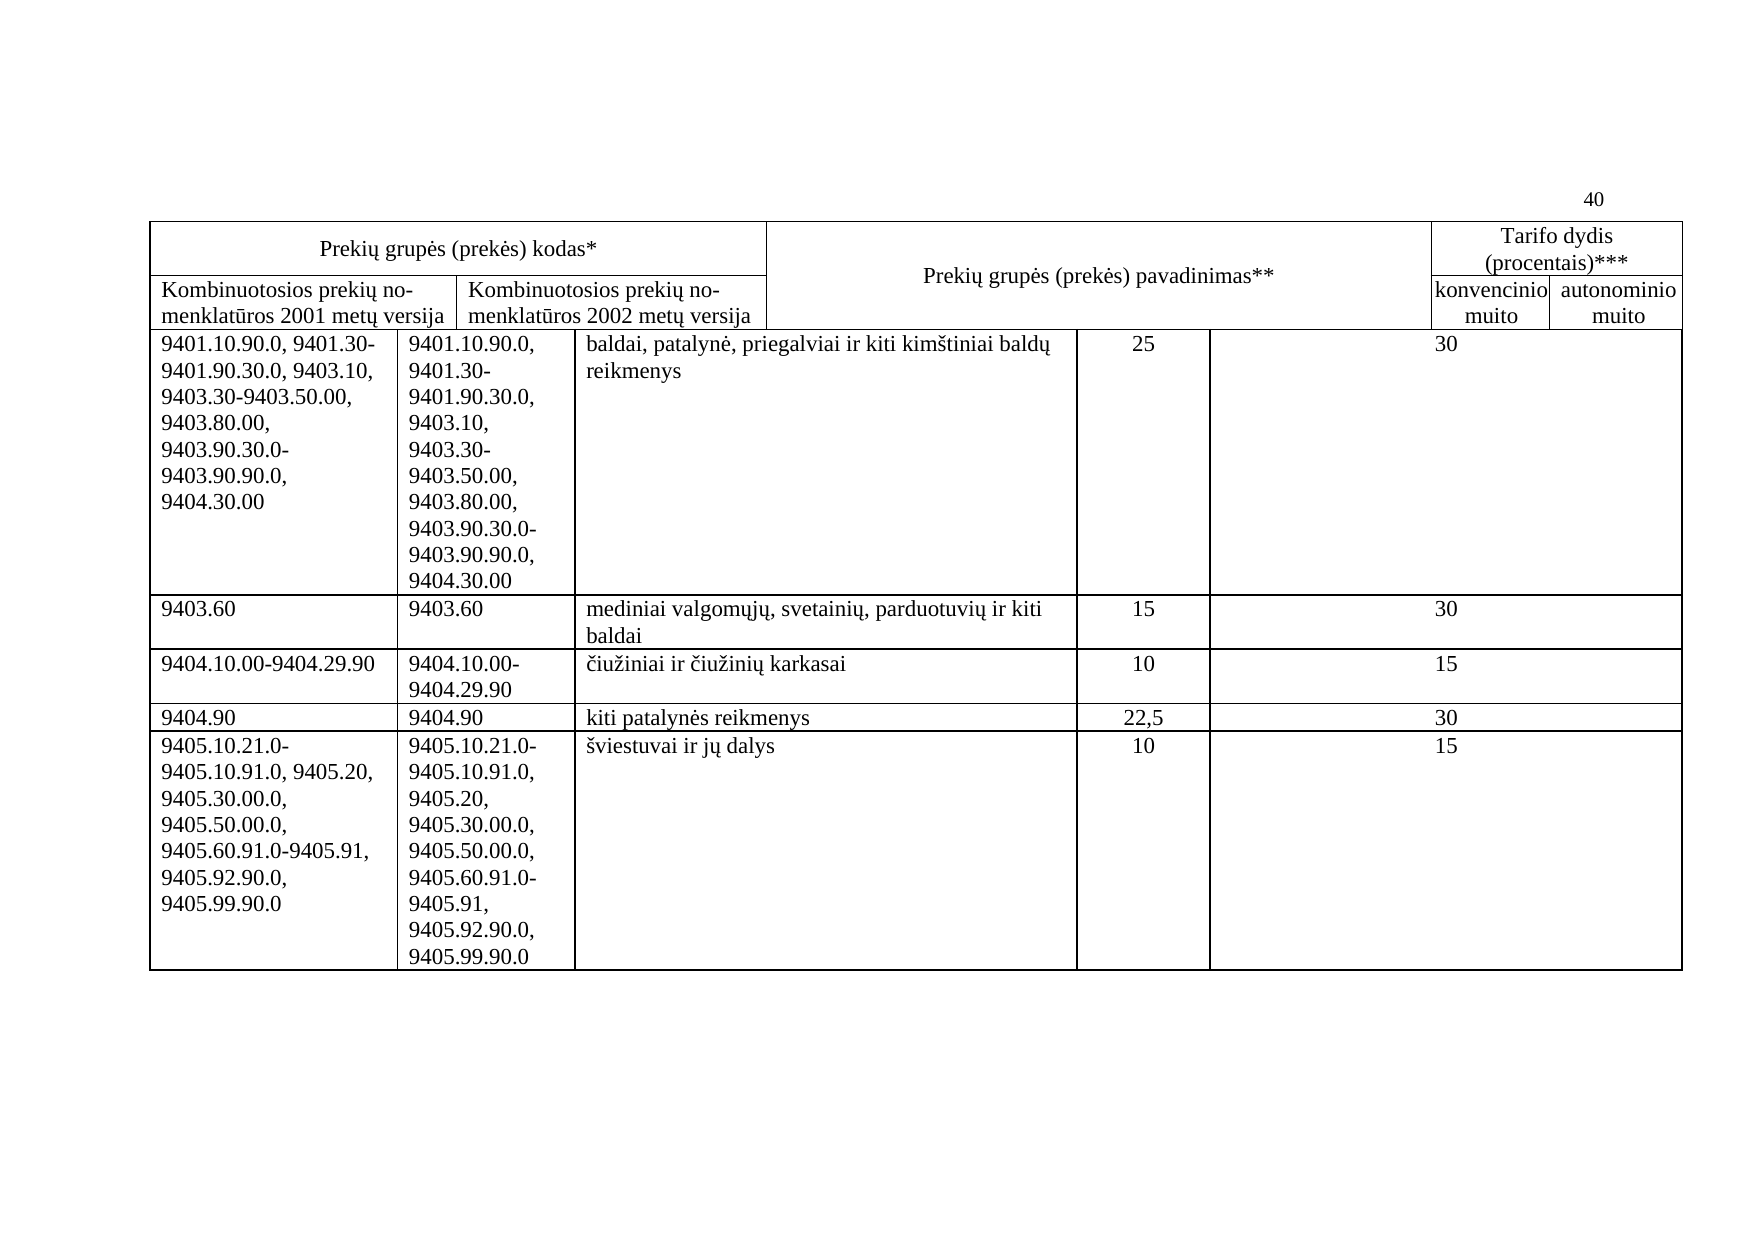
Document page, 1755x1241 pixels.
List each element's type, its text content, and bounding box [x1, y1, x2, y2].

table_cell 10 [1078, 732, 1209, 969]
table_cell konvencinio muito [1432, 276, 1549, 329]
table_cell 25 [1078, 330, 1209, 594]
table_cell 9404.10.00-9404.29.90 [151, 650, 397, 702]
table_cell 9405.10.21.0-9405.10.91.0, 9405.20, 9405.30.00.0, 9405.50.00.0, 9405.60.91.0-9405.91, 9405.92.90.0, 9405.99.90.0 [151, 732, 397, 969]
table_cell 9404.90 [398, 704, 574, 730]
table_header Prekių grupės (prekės) kodas* [151, 222, 766, 275]
table_cell 30 [1211, 704, 1681, 730]
table_cell 9404.10.00-9404.29.90 [398, 650, 574, 702]
table_cell kiti patalynės reikmenys [576, 704, 1076, 730]
table_cell 9403.60 [151, 596, 397, 648]
table_cell čiužiniai ir čiužinių karkasai [576, 650, 1076, 702]
table_cell baldai, patalynė, priegalviai ir kiti kimštiniai baldų reikmenys [576, 330, 1076, 594]
table_cell 15 [1211, 732, 1681, 969]
table_cell 15 [1211, 650, 1681, 702]
table_header Tarifo dydis (procentais)*** [1432, 222, 1682, 275]
table_cell Kombinuotosios prekių no-menklatūros 2001 metų versija [151, 276, 456, 329]
table_cell 9403.60 [398, 596, 574, 648]
table_cell 10 [1078, 650, 1209, 702]
table_cell Kombinuotosios prekių no-menklatūros 2002 metų versija [457, 276, 766, 329]
table_cell 15 [1078, 596, 1209, 648]
table_cell 9401.10.90.0, 9401.30-9401.90.30.0, 9403.10, 9403.30-9403.50.00, 9403.80.00, 9403.90.30.0-9403.90.90.0, 9404.30.00 [398, 330, 574, 594]
table_cell 9404.90 [151, 704, 397, 730]
table_cell mediniai valgomųjų, svetainių, parduotuvių ir kiti baldai [576, 596, 1076, 648]
table_cell 30 [1211, 596, 1681, 648]
table_cell autonominio muito [1550, 276, 1682, 329]
table_cell 9401.10.90.0, 9401.30-9401.90.30.0, 9403.10, 9403.30-9403.50.00, 9403.80.00, 9403.90.30.0-9403.90.90.0, 9404.30.00 [151, 330, 397, 594]
table_header Prekių grupės (prekės) pavadinimas** [767, 222, 1431, 329]
table_cell 22,5 [1078, 704, 1209, 730]
table_cell 9405.10.21.0-9405.10.91.0, 9405.20, 9405.30.00.0, 9405.50.00.0, 9405.60.91.0-9405.91, 9405.92.90.0, 9405.99.90.0 [398, 732, 574, 969]
table_cell šviestuvai ir jų dalys [576, 732, 1076, 969]
table_cell 30 [1211, 330, 1681, 594]
